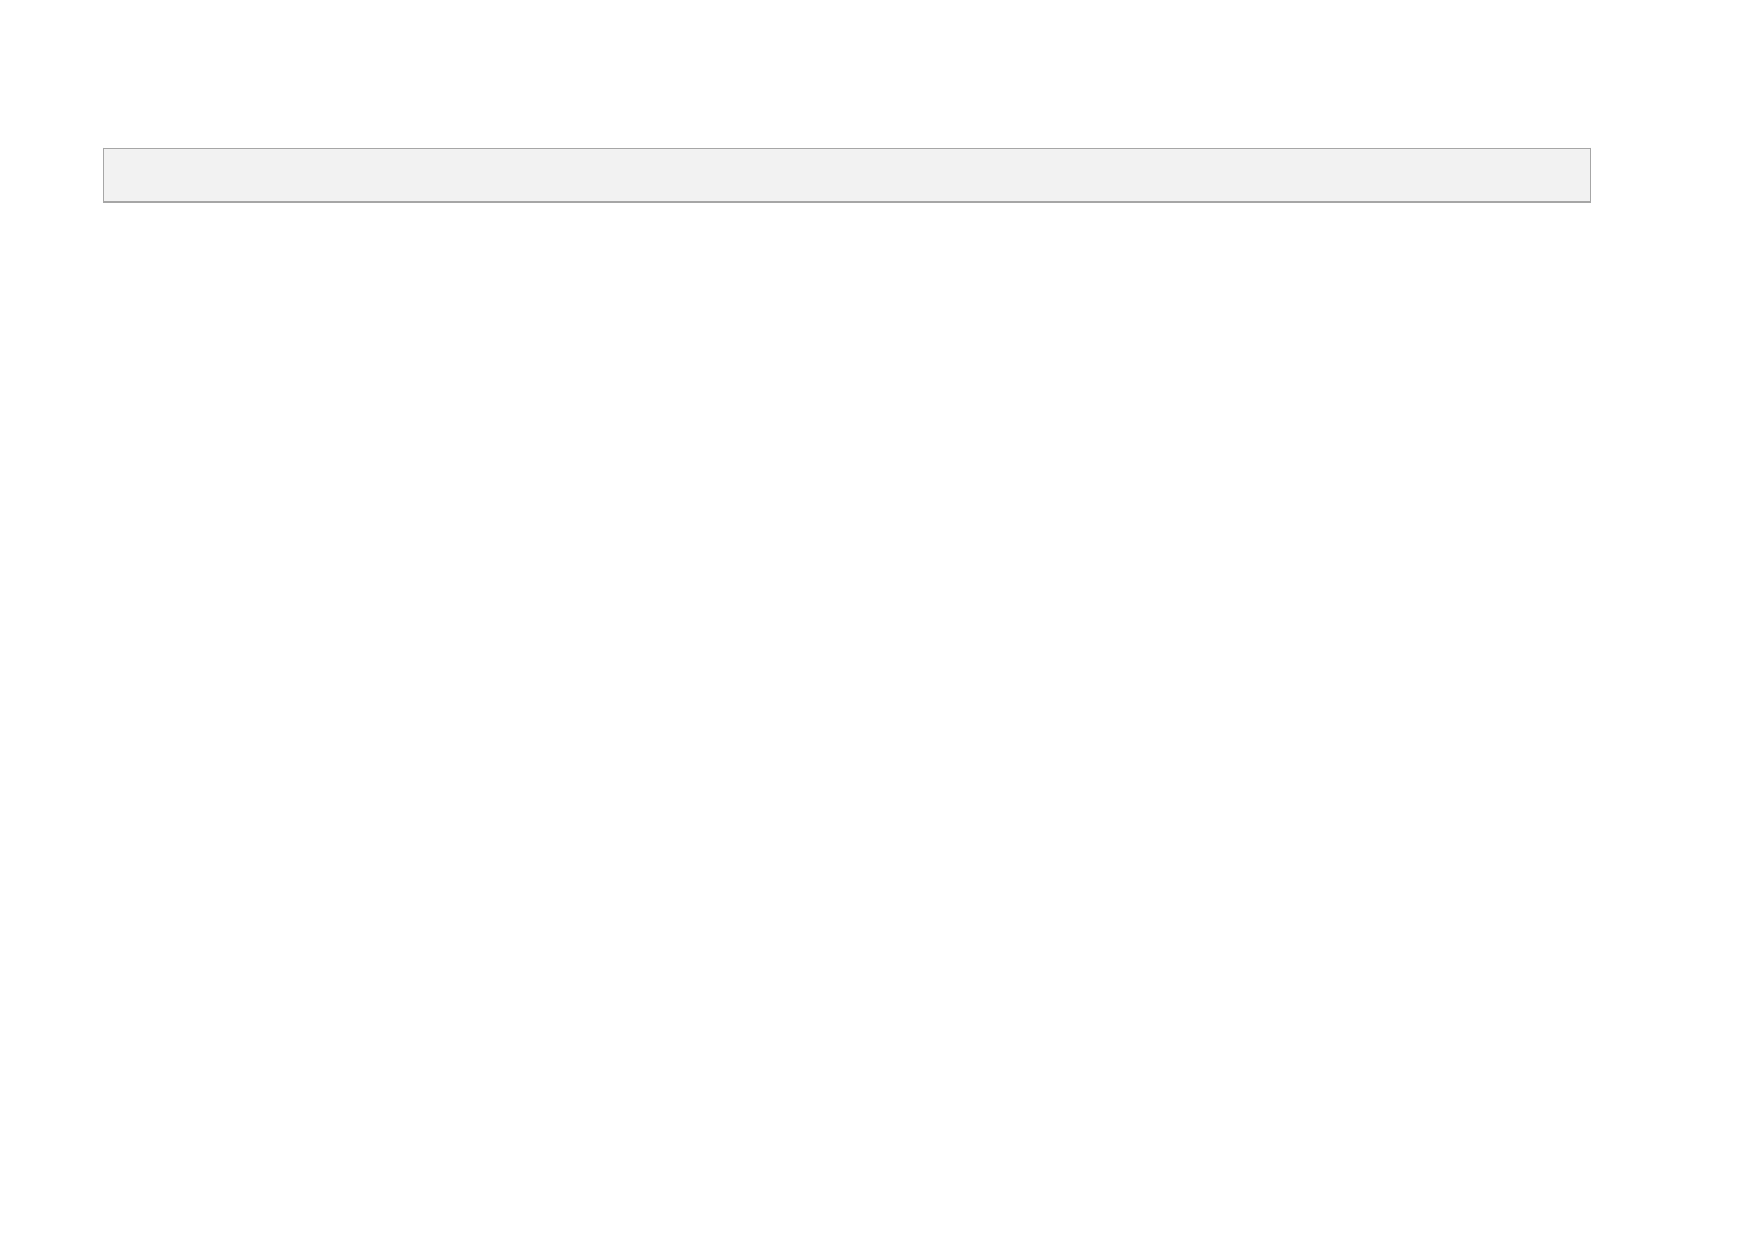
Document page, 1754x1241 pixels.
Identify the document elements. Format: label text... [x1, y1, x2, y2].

table_header Základné informácie k návrhu Dodatku č. 3 k Zmluve o implementácii Centrálneho ekonomického systému a o poskytovaní aplikačnej podpory Dodatkom č. 3 sa upravujú najmä: práva a povinnosti zmluvných strán s ohľadom na rozšírenie rozsahu činností vykonávaných na diele jeho doplnením a zmenou zmluvnej strany, ktorá je povinná činnosti vykonať, rozširuje sa rozsahu služieb na vyžiadanie, harmonogram diela a predlžuje sa dodanie diela, zosúlaďujú jednotlivé prílohy so znením Zmluvy o implementácii CES, realizácia zmenových konaní, ustanovenia Zmluvy v dôsledku legislatívnych zmien, doplňuje možnosť dodatočnej úpravy DŠR na základe súhlasu Riadiaceho výboru programu CES po dohode oboch zmluvných strán, aktualizujú preberacie a akceptačné podmienky (najmä odstránenie odovzdávania dokumentácie na CD a DVD, precizácia ustanovení, týkajúcich sa testovania), dĺžka poskytovania paušálnych služieb a podmienky poskytovania služieb na vyžiadanie a služieb realizácie aplikačných zmien s ohľadom na jednotlivé roky, upravujú potrebné zmluvné ustanovenia s ohľadom na možné dofinancovanie celkovej ceny za dielo z iných prostriedkov než len z prostriedkov operačného programu Integrovaná infraštruktúra, ktoré boli poskytnuté na základe zmluvy o poskytnutí nenávratného finančného príspevku uzatvorenej 23. februára 2018 medzi Ministerstvom dopravy, výstavby a regionálneho rozvoja Slovenskej republiky v zastúpení Úradu podpredsedu vlády Slovenskej republiky pre investície a informatizáciu, číslo zmluvy: Z311071M898, zosúlaďuje nová (vyššia) komplexná technologická platforma so zmluvnými podmienkami. Vyššia verzia komplexnej technologickej platformy zavedená odo dňa riadneho nasadenia CES do produktívnej prevádzky (t. j. od 1. januára 2023). Štúdia uskutočniteľnosti CES: https://metais.vicepremier.gov.sk/studia/detail/e7d1d03e-581a-c244-0af2-bd5f50e1331d?tab=basicForm Informácia o aktuálnom stave implementácie programu Centrálneho ekonomického systému a o krokoch nevyhnutných pre úspešnú realizáciu tejto časti reformy systému verejných financií, ktorú vzala 20. septembra 2023 na vedomie vláda Slovenskej republiky: Rozpočet pre návrh Dodatku č. 3 k Zmluve o implementácii Centrálneho ekonomického systému a o poskytovaní aplikačnej podpory ČASŤ 1: APLIKAČNÁ PODPORA PAUŠÁLNE SLUŽBY: Z dôvodu predĺženia poskytovania aplikačnej podpory o 5 mesiacov dochádza k navýšeniu o 187 500,00 € s DPH. Zmluvne dohodnutá cena je 37 500,00 € s DPH/ mesiac (450 000,00 € s DPH/rok). NADPAUŠÁLNE SLUŽBY : Na základe doterajšieho čerpania (za rok 2023 a 2024) návrh Dodatku č. 3 reflektuje potrebu navýšenia rámca nadpaušálnych služieb, z pôvodných 16 408,86 ČD na 27 566,75 ČD. Plán čerpania nadpaušálnych služieb je uvedený v tabuľke nižšie. ČASŤ 2: DIELO Dodatok č. 3 predlžuje dodanie diela o 2 roky a rozširuje aktivity expertov v rámci jednotlivých fáz projektu. Rozpad jednotlivých aktivít projektu účasti expertov na aktivitách projektu a ich jednotkové sadzby sú uvedené v samostatnej tabuľke s názvom Ocenenie implementácie CES - cena podľa jednotkových sadzieb odborníkov a počtu človekodní. Celkový prehľad doterajších Zmlúv a Dodatkov s návrhom Dodatku č. 3: [104, 149, 1590, 201]
